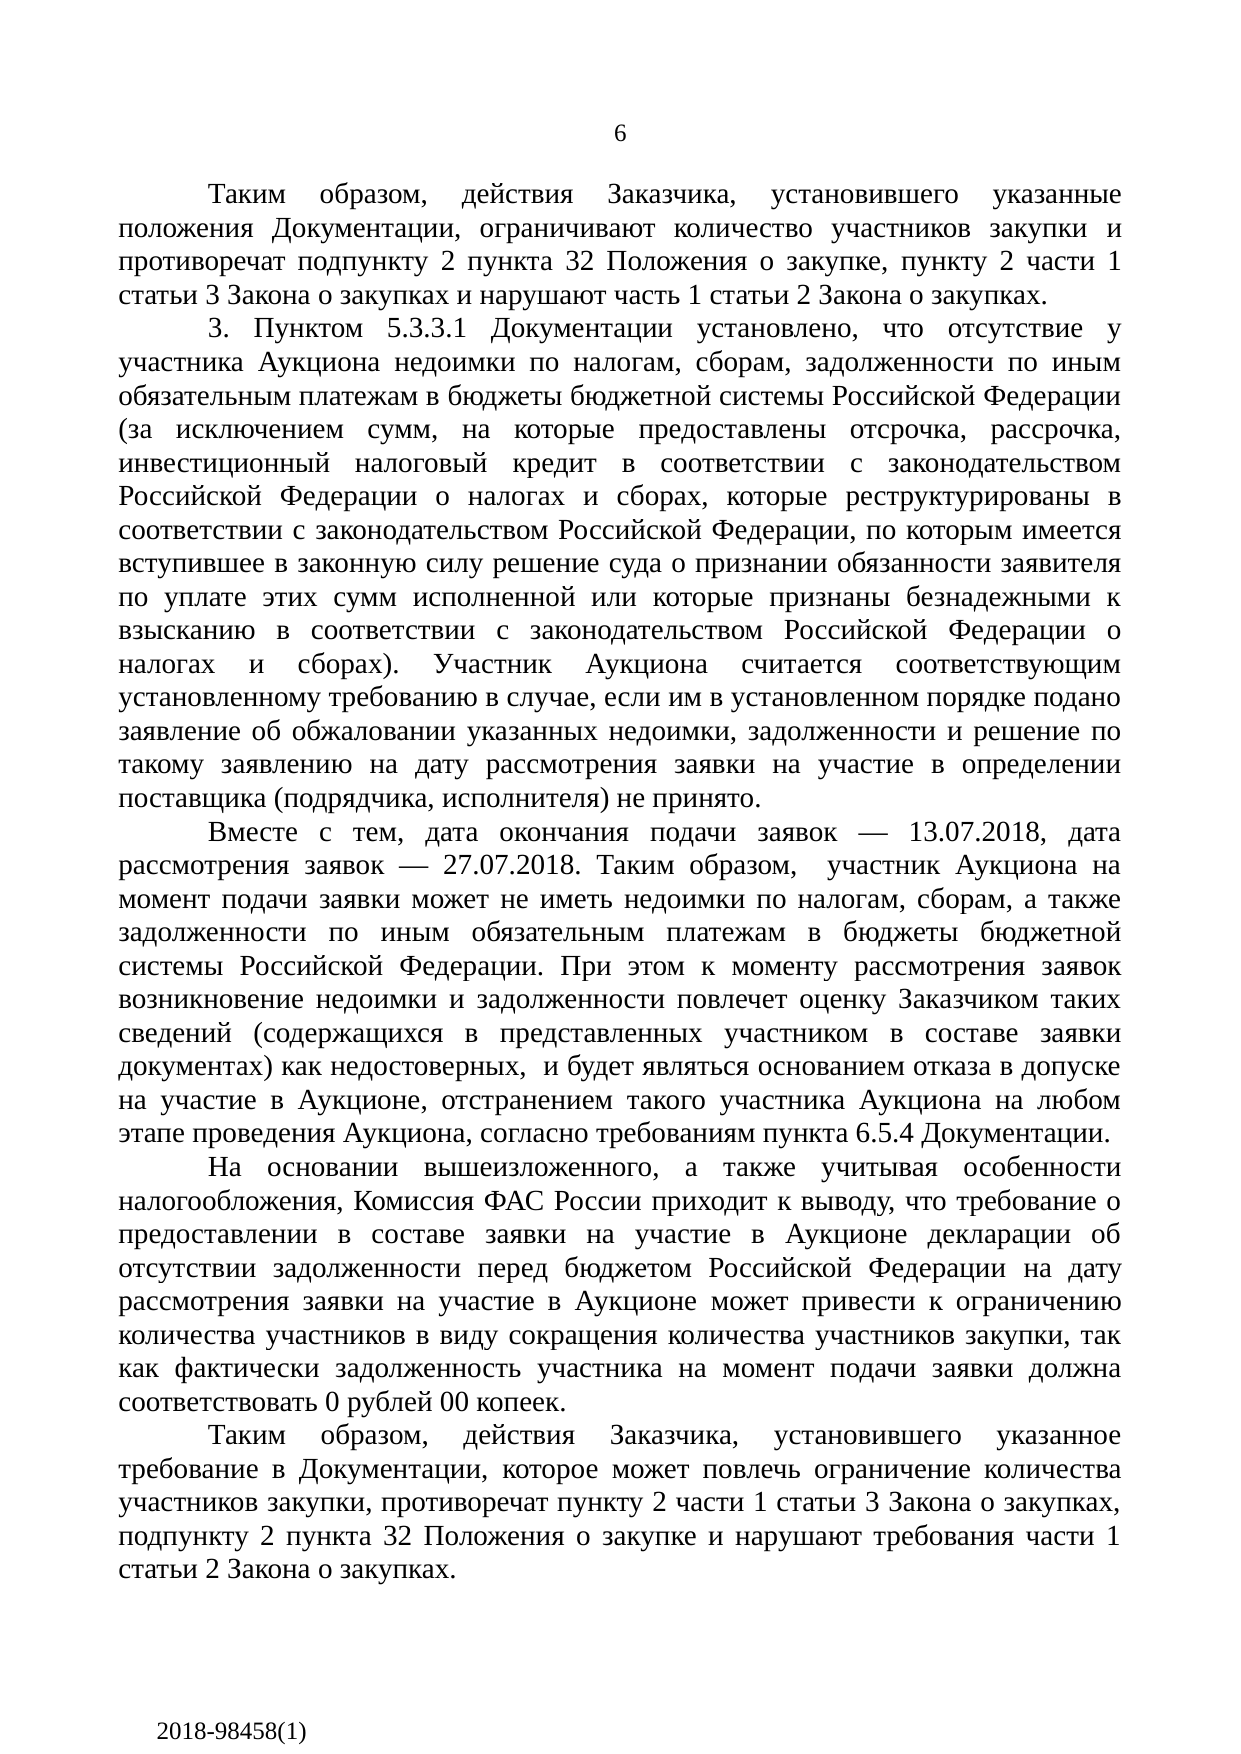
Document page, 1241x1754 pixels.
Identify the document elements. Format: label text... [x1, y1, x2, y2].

text На основании вышеизложенного, а также учитывая особенности налогообложения, Комиссия ФАС России приходит к выводу, что требование о предоставлении в составе заявки на участие в Аукционе декларации об отсутствии задолженности перед бюджетом Российской Федерации на дату рассмотрения заявки на участие в Аукционе может привести к ограничению количества участников в виду сокращения количества участников закупки, так как фактически задолженность участника на момент подачи заявки должна соответствовать 0 рублей 00 копеек. [118, 1149, 1122, 1417]
text 3. Пунктом 5.3.3.1 Документации установлено, что отсутствие у участника Аукциона недоимки по налогам, сборам, задолженности по иным обязательным платежам в бюджеты бюджетной системы Российской Федерации (за исключением сумм, на которые предоставлены отсрочка, рассрочка, инвестиционный налоговый кредит в соответствии с законодательством Российской Федерации о налогах и сборах, которые реструктурированы в соответствии с законодательством Российской Федерации, по которым имеется вступившее в законную силу решение суда о признании обязанности заявителя по уплате этих сумм исполненной или которые признаны безнадежными к взысканию в соответствии с законодательством Российской Федерации о налогах и сборах). Участник Аукциона считается соответствующим установленному требованию в случае, если им в установленном порядке подано заявление об обжаловании указанных недоимки, задолженности и решение по такому заявлению на дату рассмотрения заявки на участие в определении поставщика (подрядчика, исполнителя) не принято. [118, 311, 1122, 814]
text Вместе с тем, дата окончания подачи заявок — 13.07.2018, дата рассмотрения заявок — 27.07.2018. Таким образом, участник Аукциона на момент подачи заявки может не иметь недоимки по налогам, сборам, а также задолженности по иным обязательным платежам в бюджеты бюджетной системы Российской Федерации. При этом к моменту рассмотрения заявок возникновение недоимки и задолженности повлечет оценку Заказчиком таких сведений (содержащихся в представленных участником в составе заявки документах) как недостоверных, и будет являться основанием отказа в допуске на участие в Аукционе, отстранением такого участника Аукциона на любом этапе проведения Аукциона, согласно требованиям пункта 6.5.4 Документации. [118, 814, 1122, 1149]
text Таким образом, действия Заказчика, установившего указанные положения Документации, ограничивают количество участников закупки и противоречат подпункту 2 пункта 32 Положения о закупке, пункту 2 части 1 статьи 3 Закона о закупках и нарушают часть 1 статьи 2 Закона о закупках. [118, 176, 1122, 311]
text Таким образом, действия Заказчика, установившего указанное требование в Документации, которое может повлечь ограничение количества участников закупки, противоречат пункту 2 части 1 статьи 3 Закона о закупках, подпункту 2 пункта 32 Положения о закупке и нарушают требования части 1 статьи 2 Закона о закупках. [118, 1417, 1122, 1585]
